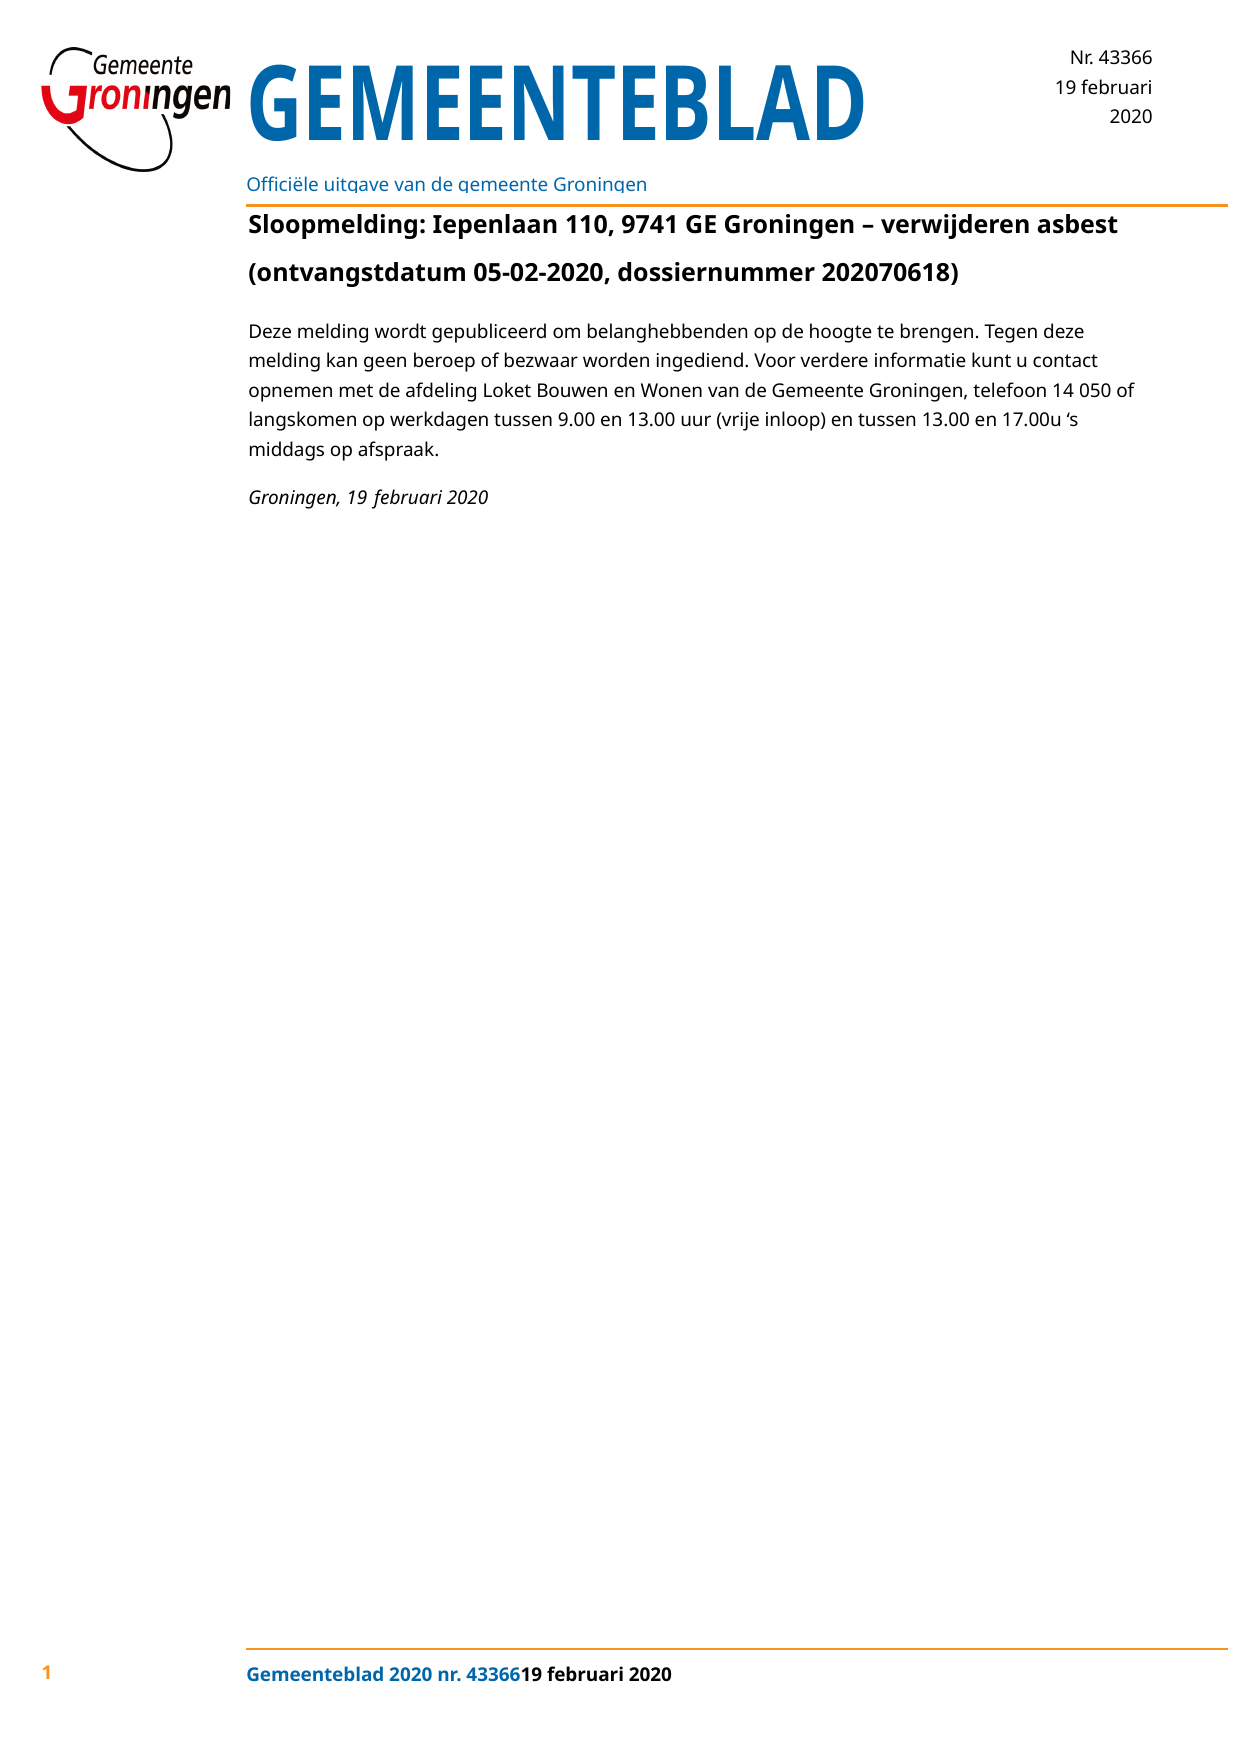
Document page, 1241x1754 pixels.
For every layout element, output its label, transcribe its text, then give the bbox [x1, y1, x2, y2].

text Deze melding wordt gepubliceerd om belanghebbenden op de hoogte te brengen. Tegen deze melding kan geen beroep of bezwaar worden ingediend. Voor verdere informatie kunt u contact opnemen met de afdeling Loket Bouwen en Wonen van de Gemeente Groningen, telefoon 14 050 of langskomen op werkdagen tussen 9.00 en 13.00 uur (vrije inloop) en tussen 13.00 en 17.00u ‘s middags op afspraak. [248, 318, 1152, 462]
text Groningen, 19 februari 2020 [248, 484, 1152, 510]
picture [41, 47, 231, 172]
text Sloopmelding: Iepenlaan 110, 9741 GE Groningen – verwijderen asbest (ontvangstdatum 05-02-2020, dossiernummer 202070618) [248, 207, 1152, 288]
